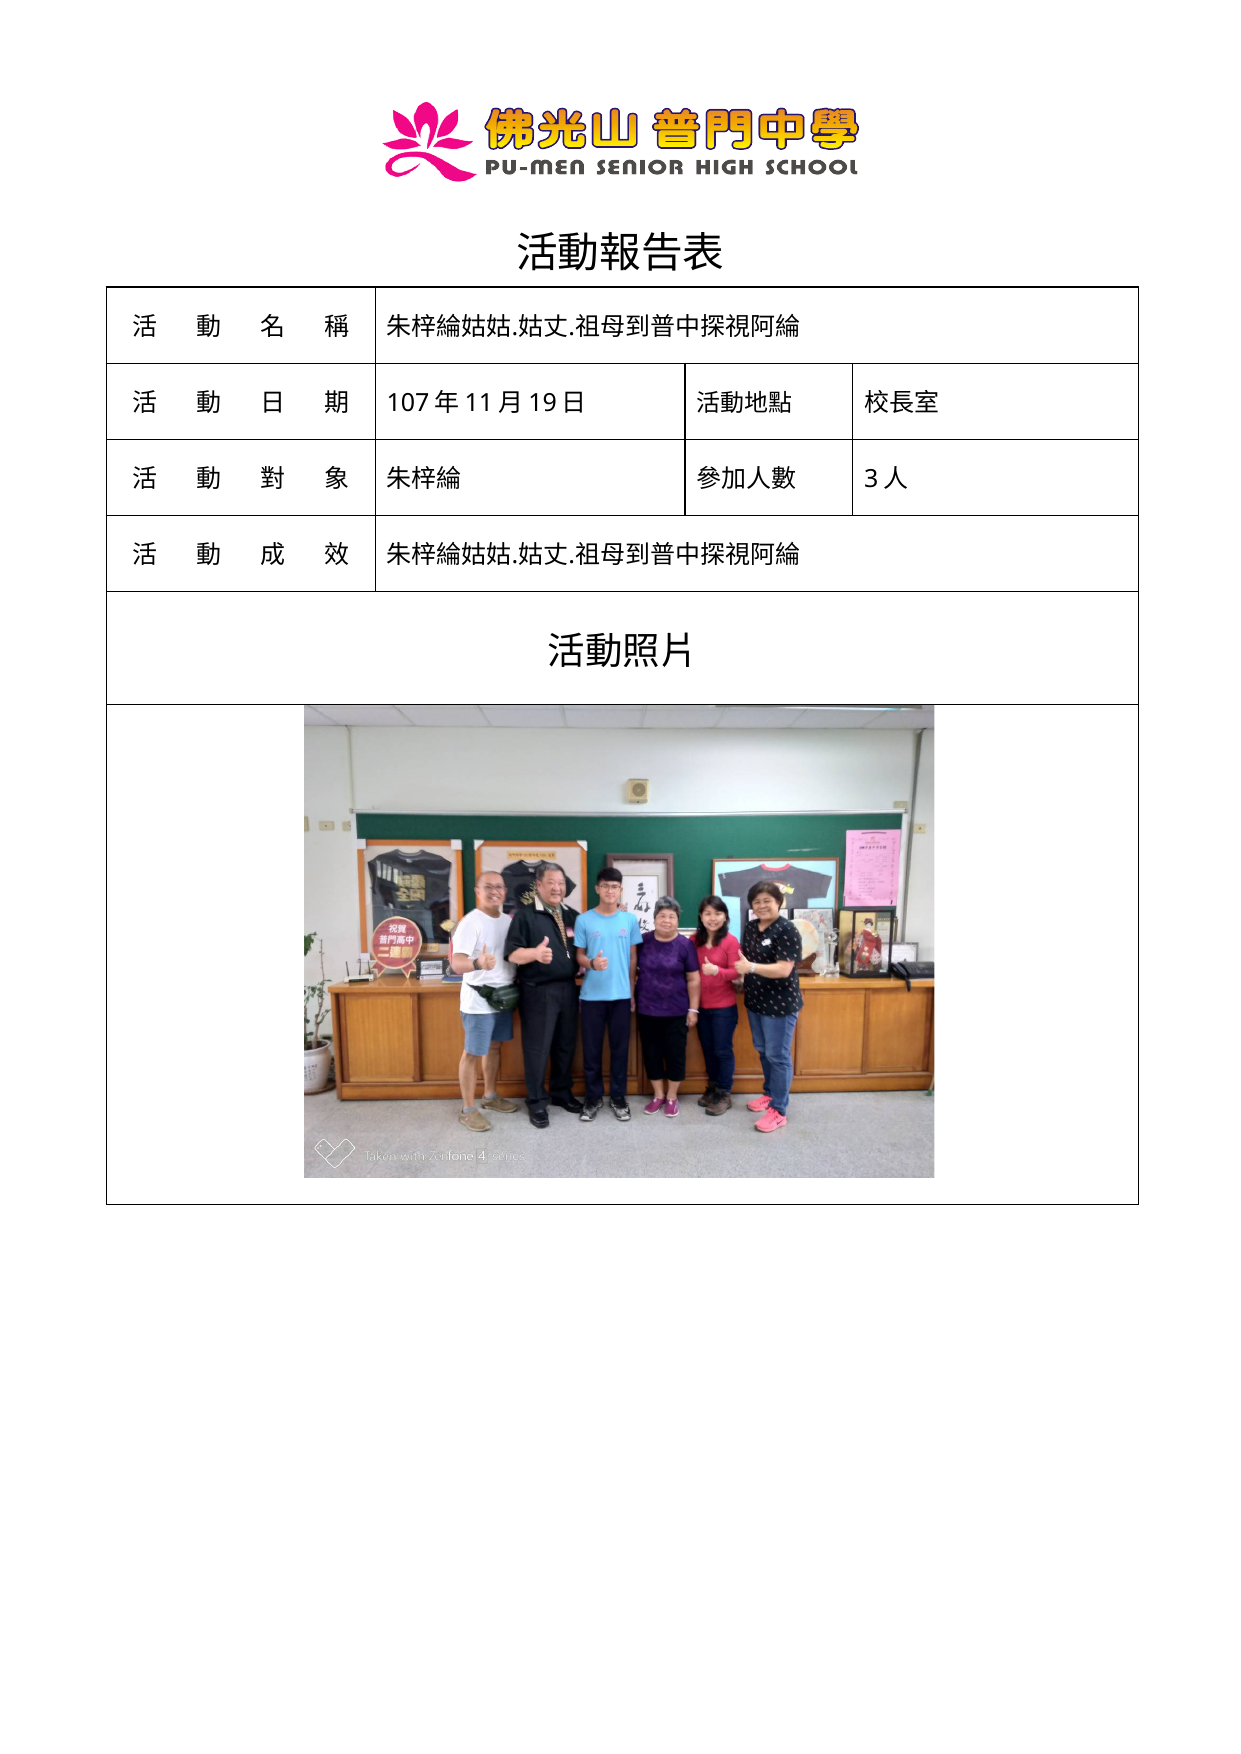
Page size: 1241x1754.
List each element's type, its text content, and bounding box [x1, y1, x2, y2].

table_header 活動名稱 [107, 288, 375, 362]
picture [378, 98, 862, 185]
table_cell 校長室 [853, 364, 1138, 438]
table_cell 活動對象 [107, 440, 375, 514]
table_header 朱梓綸姑姑.姑丈.祖母到普中探視阿綸 [376, 288, 1138, 362]
table_cell 活動地點 [686, 364, 852, 438]
table_cell 活動成效 [107, 516, 375, 591]
table_cell 活動照片 [107, 592, 1138, 704]
table_cell 朱梓綸姑姑.姑丈.祖母到普中探視阿綸 [376, 516, 1138, 591]
table_cell 3人 [853, 440, 1138, 514]
picture [304, 705, 935, 1178]
text 活動報告表 [118, 211, 1122, 286]
table_cell 朱梓綸 [376, 440, 684, 514]
table_cell 參加人數 [686, 440, 852, 514]
table_cell [107, 705, 1138, 1204]
table_cell 107年11月19日 [376, 364, 684, 438]
table_cell 活動日期 [107, 364, 375, 438]
